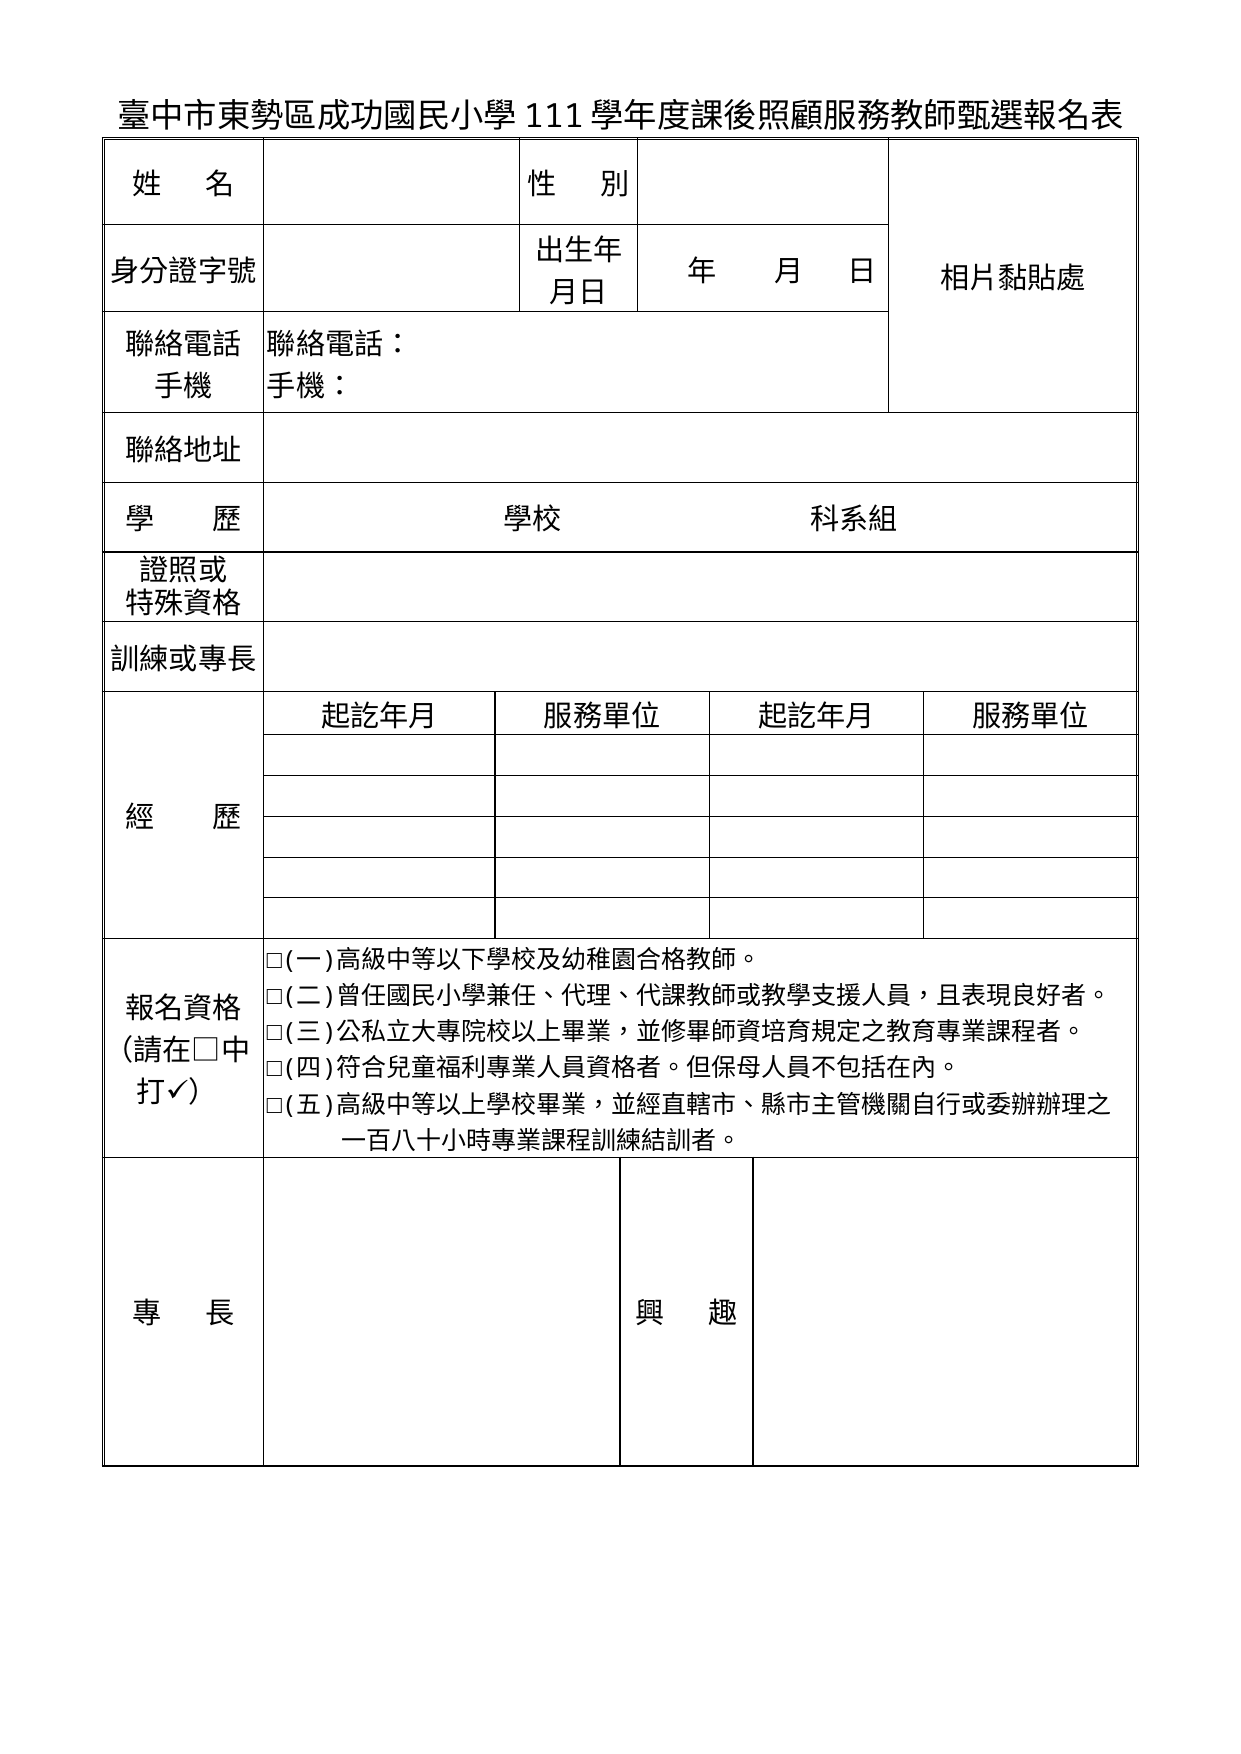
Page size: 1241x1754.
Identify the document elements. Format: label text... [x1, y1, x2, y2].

table_cell 起訖年月 [264, 692, 494, 734]
table_header 相片黏貼處 [889, 140, 1136, 412]
table_cell [496, 776, 709, 816]
table_cell [496, 898, 709, 938]
table_cell [264, 225, 519, 311]
table_cell [264, 817, 494, 857]
table_cell 學 歷 [105, 483, 263, 551]
table_cell [264, 413, 1136, 482]
table_cell 證照或 特殊資格 [105, 553, 263, 621]
table_cell 年 月 日 [638, 225, 888, 311]
table_cell 經 歷 [105, 692, 263, 938]
table_cell [710, 858, 923, 897]
table_cell 聯絡地址 [105, 413, 263, 482]
table_cell [264, 735, 494, 775]
table_header 姓 名 [105, 140, 263, 223]
table_cell 服務單位 [924, 692, 1136, 734]
table_cell 聯絡電話 手機 [105, 312, 263, 412]
table_cell [264, 553, 1136, 621]
table_cell 學校 科系組 [264, 483, 1136, 551]
table_cell 報名資格 （請在□中打） [105, 939, 263, 1157]
table_cell 興 趣 [621, 1158, 752, 1464]
table_cell [710, 817, 923, 857]
table_header 性 別 [520, 140, 637, 223]
text 臺中市東勢區成功國民小學111學年度課後照顧服務教師甄選報名表 [89, 89, 1152, 137]
table_cell 出生年月日 [520, 225, 637, 311]
table_cell [924, 898, 1136, 938]
table_cell [264, 898, 494, 938]
table_cell [496, 735, 709, 775]
table_cell [264, 622, 1136, 691]
table_cell 訓練或專長 [105, 622, 263, 691]
table_cell [924, 817, 1136, 857]
table_cell [924, 858, 1136, 897]
table_cell [710, 776, 923, 816]
table_cell [264, 858, 494, 897]
table_cell [924, 735, 1136, 775]
table_cell 服務單位 [496, 692, 709, 734]
table_cell 身分證字號 [105, 225, 263, 311]
table_header [638, 140, 888, 223]
table_cell [496, 858, 709, 897]
table_cell 專 長 [105, 1158, 263, 1464]
table_cell [496, 817, 709, 857]
table_cell 聯絡電話： 手機： [264, 312, 888, 412]
table_cell [710, 735, 923, 775]
table_header [264, 140, 519, 223]
table_cell □(一)高級中等以下學校及幼稚園合格教師。 □(二)曾任國民小學兼任、代理、代課教師或教學支援人員，且表現良好者。 □(三)公私立大專院校以上畢業，並修畢師資培育規定之教育專業課程者。 □(四)符合兒童福利專業人員資格者。但保母人員不包括在內。 □(五)高級中等以上學校畢業，並經直轄市、縣市主管機關自行或委辦辦理之一百八十小時專業課程訓練結訓者。 [264, 939, 1136, 1157]
table_cell [264, 776, 494, 816]
table_cell [264, 1158, 619, 1464]
table_cell 起訖年月 [710, 692, 923, 734]
table_cell [924, 776, 1136, 816]
table_cell [710, 898, 923, 938]
table_cell [754, 1158, 1136, 1464]
